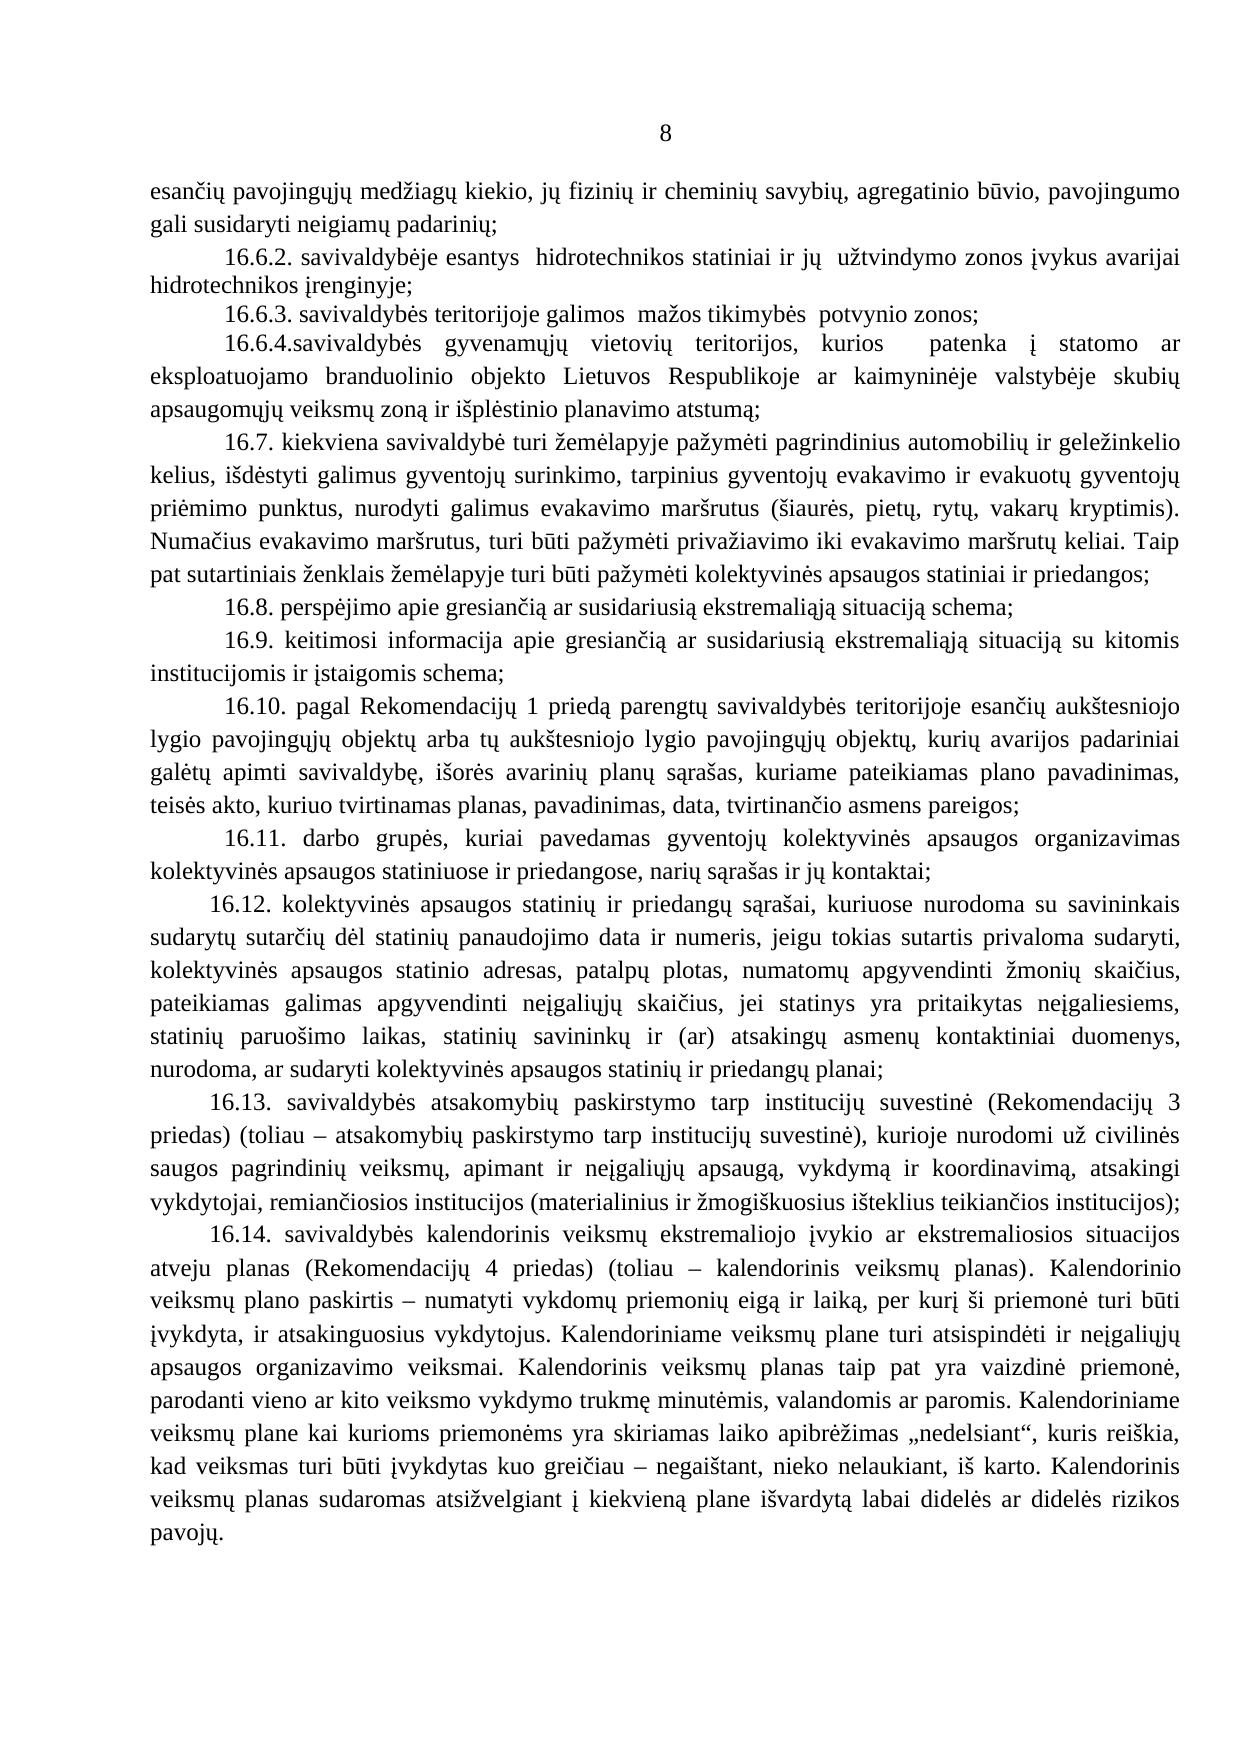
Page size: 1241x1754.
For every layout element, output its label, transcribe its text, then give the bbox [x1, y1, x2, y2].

text 16.9. keitimosi informacija apie gresiančią ar susidariusią ekstremaliąją situaciją su kitomis institucijomis ir įstaigomis schema; [150, 625, 1181, 687]
text 16.10. pagal Rekomendacijų 1 priedą parengtų savivaldybės teritorijoje esančių aukštesniojo lygio pavojingųjų objektų arba tų aukštesniojo lygio pavojingųjų objektų, kurių avarijos padariniai galėtų apimti savivaldybę, išorės avarinių planų sąrašas, kuriame pateikiamas plano pavadinimas, teisės akto, kuriuo tvirtinamas planas, pavadinimas, data, tvirtinančio asmens pareigos; [150, 691, 1181, 819]
text 16.13. savivaldybės atsakomybių paskirstymo tarp institucijų suvestinė (Rekomendacijų 3 priedas) (toliau – atsakomybių paskirstymo tarp institucijų suvestinė), kurioje nurodomi už civilinės saugos pagrindinių veiksmų, apimant ir neįgaliųjų apsaugą, vykdymą ir koordinavimą, atsakingi vykdytojai, remiančiosios institucijos (materialinius ir žmogiškuosius išteklius teikiančios institucijos); [150, 1087, 1181, 1215]
text 16.11. darbo grupės, kuriai pavedamas gyventojų kolektyvinės apsaugos organizavimas kolektyvinės apsaugos statiniuose ir priedangose, narių sąrašas ir jų kontaktai; [150, 823, 1181, 885]
text 16.14. savivaldybės kalendorinis veiksmų ekstremaliojo įvykio ar ekstremaliosios situacijos atveju planas (Rekomendacijų 4 priedas) (toliau – kalendorinis veiksmų planas). Kalendorinio veiksmų plano paskirtis – numatyti vykdomų priemonių eigą ir laiką, per kurį ši priemonė turi būti įvykdyta, ir atsakinguosius vykdytojus. Kalendoriniame veiksmų plane turi atsispindėti ir neįgaliųjų apsaugos organizavimo veiksmai. Kalendorinis veiksmų planas taip pat yra vaizdinė priemonė, parodanti vieno ar kito veiksmo vykdymo trukmę minutėmis, valandomis ar paromis. Kalendoriniame veiksmų plane kai kurioms priemonėms yra skiriamas laiko apibrėžimas „nedelsiant“, kuris reiškia, kad veiksmas turi būti įvykdytas kuo greičiau – negaištant, nieko nelaukiant, iš karto. Kalendorinis veiksmų planas sudaromas atsižvelgiant į kiekvieną plane išvardytą labai didelės ar didelės rizikos pavojų. [150, 1219, 1181, 1546]
text esančių pavojingųjų medžiagų kiekio, jų fizinių ir cheminių savybių, agregatinio būvio, pavojingumo gali susidaryti neigiamų padarinių; [150, 176, 1181, 237]
text 16.7. kiekviena savivaldybė turi žemėlapyje pažymėti pagrindinius automobilių ir geležinkelio kelius, išdėstyti galimus gyventojų surinkimo, tarpinius gyventojų evakavimo ir evakuotų gyventojų priėmimo punktus, nurodyti galimus evakavimo maršrutus (šiaurės, pietų, rytų, vakarų kryptimis). Numačius evakavimo maršrutus, turi būti pažymėti privažiavimo iki evakavimo maršrutų keliai. Taip pat sutartiniais ženklais žemėlapyje turi būti pažymėti kolektyvinės apsaugos statiniai ir priedangos; [150, 427, 1181, 588]
text 16.12. kolektyvinės apsaugos statinių ir priedangų sąrašai, kuriuose nurodoma su savininkais sudarytų sutarčių dėl statinių panaudojimo data ir numeris, jeigu tokias sutartis privaloma sudaryti, kolektyvinės apsaugos statinio adresas, patalpų plotas, numatomų apgyvendinti žmonių skaičius, pateikiamas galimas apgyvendinti neįgaliųjų skaičius, jei statinys yra pritaikytas neįgaliesiems, statinių paruošimo laikas, statinių savininkų ir (ar) atsakingų asmenų kontaktiniai duomenys, nurodoma, ar sudaryti kolektyvinės apsaugos statinių ir priedangų planai; [150, 889, 1181, 1083]
text 16.6.3. savivaldybės teritorijoje galimos mažos tikimybės potvynio zonos; [150, 299, 1181, 328]
text 16.8. perspėjimo apie gresiančią ar susidariusią ekstremaliąją situaciją schema; [150, 592, 1181, 621]
text 16.6.4.savivaldybės gyvenamųjų vietovių teritorijos, kurios patenka į statomo ar eksploatuojamo branduolinio objekto Lietuvos Respublikoje ar kaimyninėje valstybėje skubių apsaugomųjų veiksmų zoną ir išplėstinio planavimo atstumą; [150, 328, 1181, 423]
text 16.6.2. savivaldybėje esantys hidrotechnikos statiniai ir jų užtvindymo zonos įvykus avarijai hidrotechnikos įrenginyje; [150, 242, 1181, 299]
